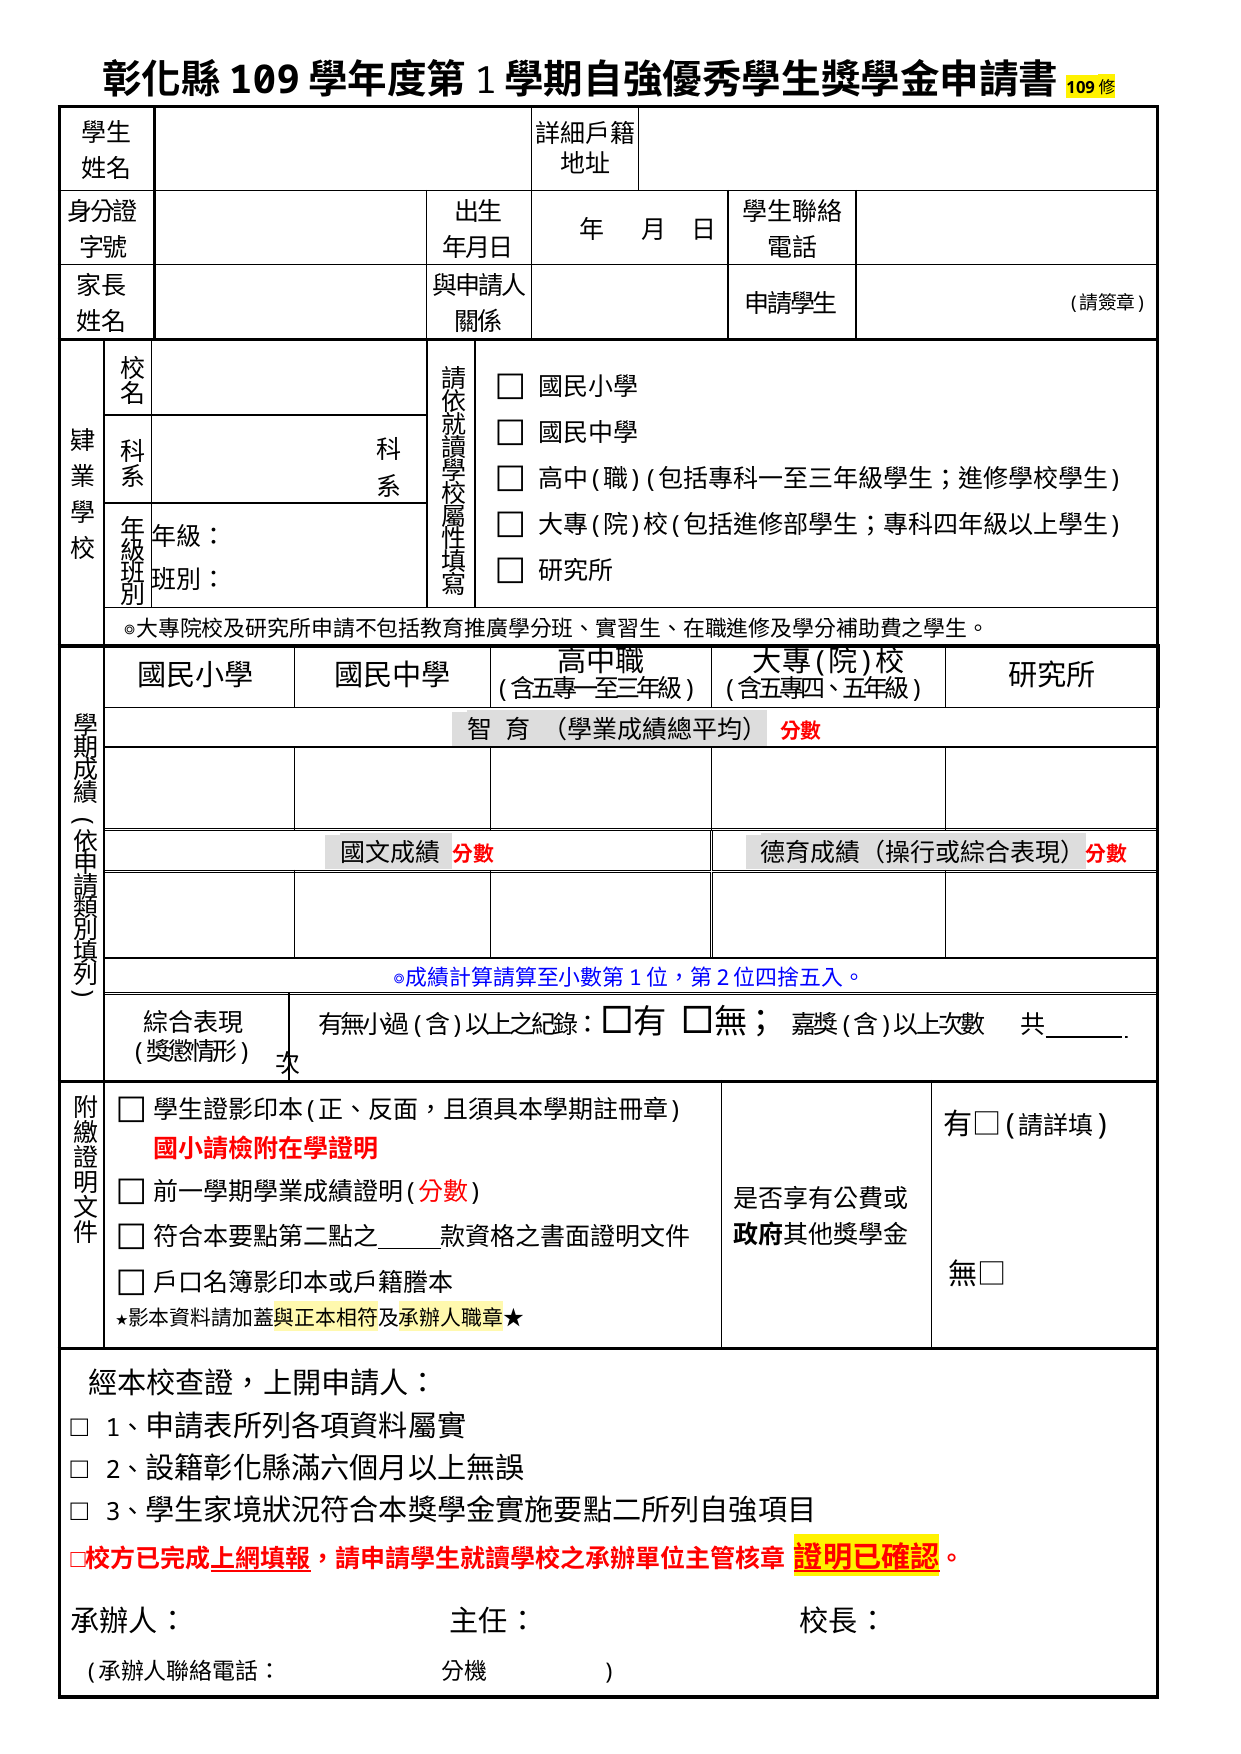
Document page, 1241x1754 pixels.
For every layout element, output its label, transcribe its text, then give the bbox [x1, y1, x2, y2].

table_cell [152, 341, 426, 414]
table_cell 出生 年月日 [427, 191, 531, 264]
table_cell [857, 191, 1156, 264]
table_cell [491, 748, 711, 828]
table_cell 肄業學校 [61, 341, 103, 644]
table_cell 綜合表現 (獎懲情形) [105, 995, 288, 1080]
table_cell [156, 265, 426, 338]
table_cell 請依就讀學校屬性填寫 [428, 341, 474, 607]
table_cell 國民小學 [105, 648, 294, 707]
table_cell [156, 108, 531, 190]
table_cell [295, 748, 490, 828]
table_cell 智 育 （學業成績總平均） 分數 [105, 708, 1156, 746]
table_cell 科系 [105, 416, 151, 502]
table_cell 科 系 [152, 416, 426, 502]
table_cell 與申請人關係 [427, 265, 531, 338]
table_cell 家長 姓名 [61, 265, 153, 338]
table_cell 年級班別 [105, 504, 151, 607]
table_cell 校名 [105, 341, 151, 414]
table_cell 是否享有公費或政府其他獎學金 [722, 1083, 931, 1347]
table_cell 國民中學 [295, 648, 490, 707]
table_cell 學期成績 (依申請類別填列) [61, 648, 103, 1080]
table_cell [105, 873, 294, 957]
table_cell 有□(請詳填) 無□ [932, 1083, 1156, 1347]
table_cell 學生聯絡電話 [729, 191, 855, 264]
table_cell [295, 873, 490, 957]
table_cell 高中職 (含五專一至三年級) [491, 648, 711, 707]
table_cell (請簽章) [857, 265, 1156, 338]
table_cell 國民小學 國民中學 高中(職)(包括專科一至三年級學生；進修學校學生) 大專(院)校(包括進修部學生；專科四年級以上學生) 研究所 [476, 341, 1156, 607]
table_cell [712, 748, 945, 828]
table_cell 學生姓名 [61, 108, 153, 190]
table_cell ◎大專院校及研究所申請不包括教育推廣學分班、實習生、在職進修及學分補助費之學生。 [105, 608, 1156, 644]
table_cell [639, 108, 1156, 190]
table_cell 德育成績（操行或綜合表現）分數 [713, 831, 1156, 869]
table_cell [491, 873, 710, 957]
table_cell [105, 748, 294, 828]
table_header 彰化縣109學年度第1學期自強優秀學生獎學金申請書109修 [59, 47, 1158, 105]
table_cell ◎成績計算請算至小數第1位，第2位四捨五入。 [105, 959, 1156, 992]
table_cell 學生證影印本(正、反面，且須具本學期註冊章) 國小請檢附在學證明 前一學期學業成績證明(分數) 符合本要點第二點之 款資格之書面證明文件 戶口名簿影印本或戶籍謄本 ★影本資料請加蓋與正本相符及承辦人職章★ [105, 1083, 721, 1347]
table_cell [713, 873, 945, 957]
table_cell 年 月 日 [532, 191, 727, 264]
table_cell [946, 873, 1156, 957]
table_cell 經本校查證，上開申請人： □ 1、申請表所列各項資料屬實 □ 2、設籍彰化縣滿六個月以上無誤 □ 3、學生家境狀況符合本獎學金實施要點二所列自強項目 □校方已完成上網填報，請申請學生就讀學校之承辦單位主管核章 證明已確認。 承辦人： 主任： 校長： (承辦人聯絡電話： 分機 ) [61, 1350, 1156, 1695]
table_cell 身分證字號 [61, 191, 153, 264]
table_cell [532, 265, 727, 338]
table_cell 申請學生 [729, 265, 855, 338]
table_cell 國文成績 分數 [105, 831, 710, 869]
table_cell 研究所 [946, 648, 1156, 707]
table_cell 附繳證明文件 [61, 1083, 103, 1347]
table_cell 年級： 班別： [152, 504, 426, 607]
table_cell 詳細戶籍地址 [532, 108, 638, 190]
table_cell 大專(院)校 (含五專四、五年級) [712, 648, 945, 707]
table_cell 有無小過(含)以上之紀錄：有 無； 嘉獎(含)以上次數 共 次 [290, 995, 1156, 1080]
table_cell [946, 748, 1156, 828]
table_cell [156, 191, 426, 264]
